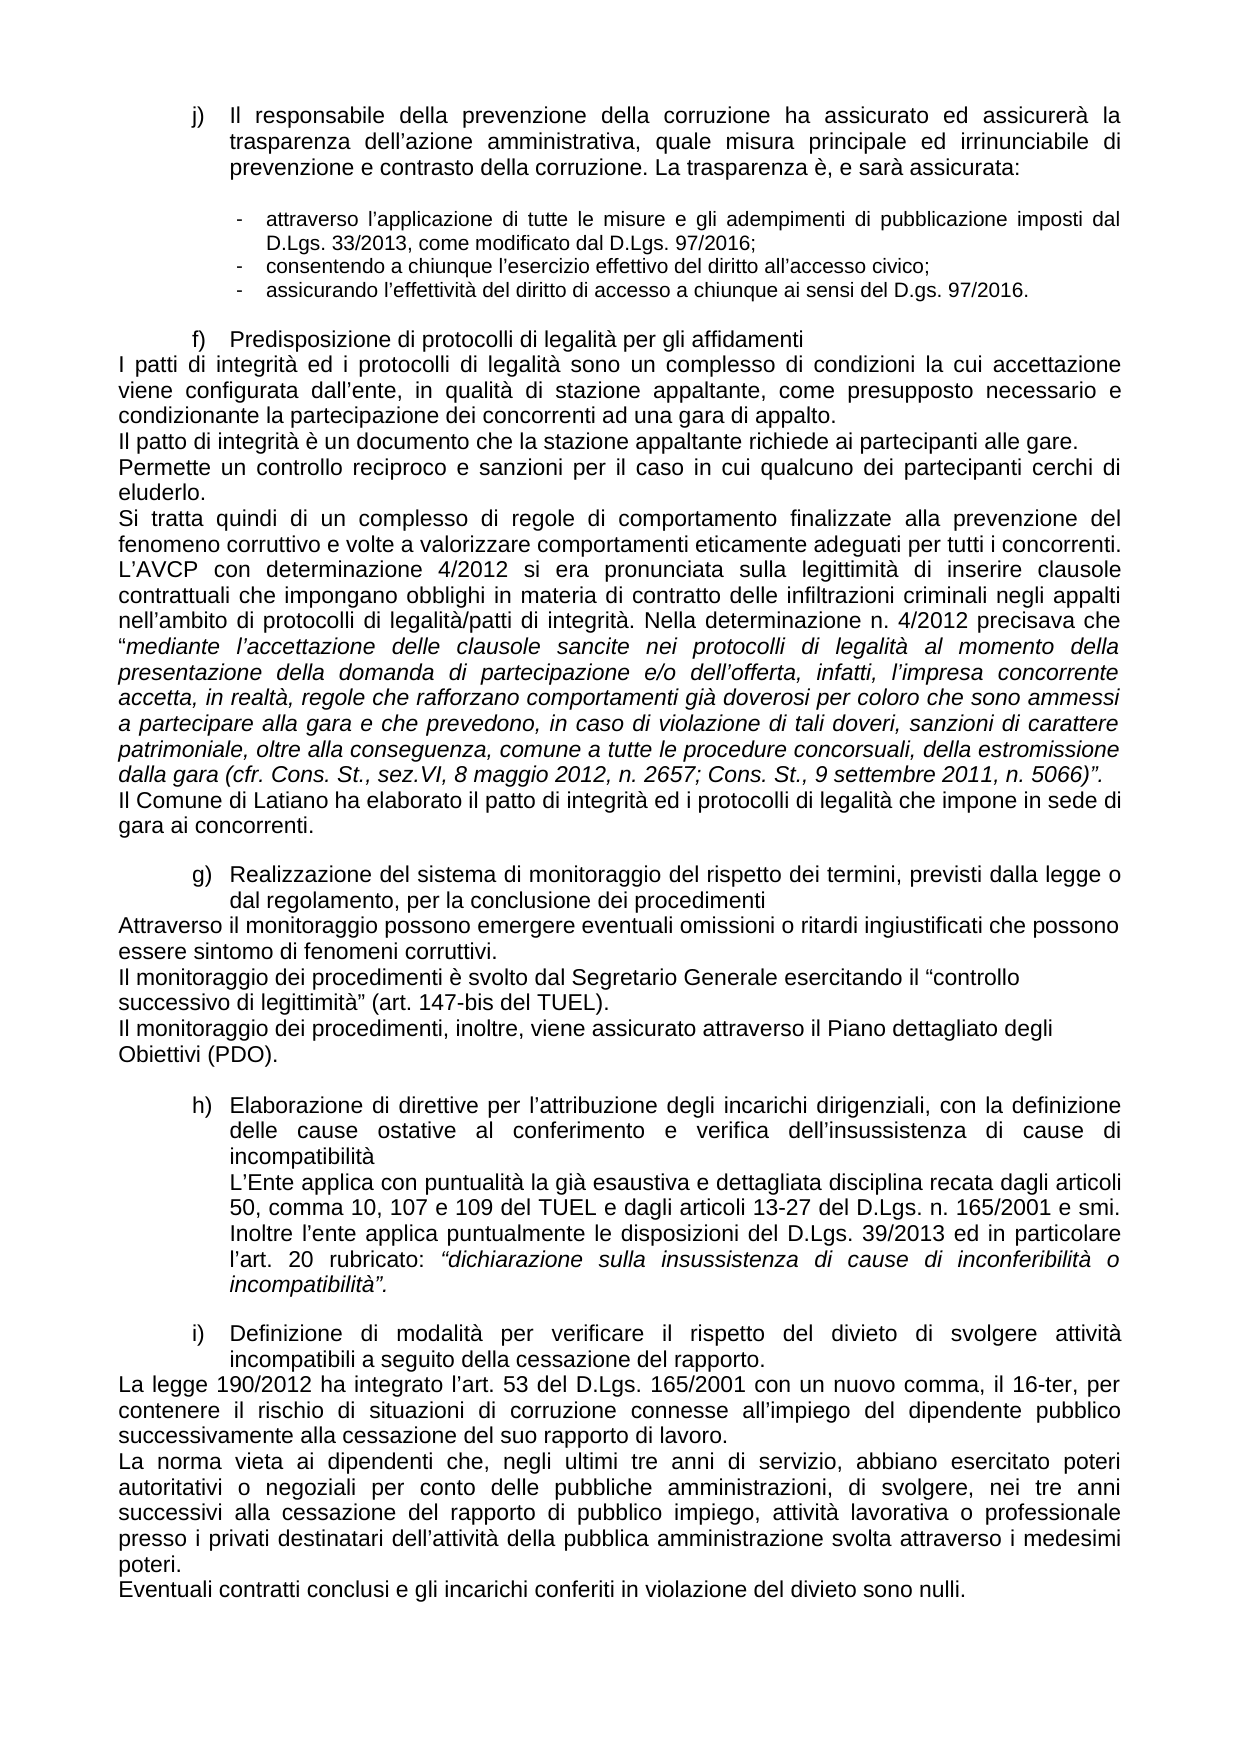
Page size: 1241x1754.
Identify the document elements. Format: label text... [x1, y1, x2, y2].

text Il monitoraggio dei procedimenti è svolto dal Segretario Generale esercitando il “controllo successivo di legittimità” (art. 147-bis del TUEL). [118, 964, 1122, 1016]
list consentendo a chiunque l’esercizio effettivo del diritto all’accesso civico; [236, 255, 1122, 279]
text Eventuali contratti conclusi e gli incarichi conferiti in violazione del divieto sono nulli. [118, 1577, 1122, 1602]
text Il monitoraggio dei procedimenti, inoltre, viene assicurato attraverso il Piano dettagliato degli Obiettivi (PDO). [118, 1016, 1122, 1067]
text Attraverso il monitoraggio possono emergere eventuali omissioni o ritardi ingiustificati che possono essere sintomo di fenomeni corruttivi. [118, 913, 1122, 964]
text I patti di integrità ed i protocolli di legalità sono un complesso di condizioni la cui accettazione viene configurata dall’ente, in qualità di stazione appaltante, come presupposto necessario e condizionante la partecipazione dei concorrenti ad una gara di appalto. [118, 352, 1122, 429]
text La legge 190/2012 ha integrato l’art. 53 del D.Lgs. 165/2001 con un nuovo comma, il 16-ter, per contenere il rischio di situazioni di corruzione connesse all’impiego del dipendente pubblico successivamente alla cessazione del suo rapporto di lavoro. [118, 1372, 1122, 1449]
list Elaborazione di direttive per l’attribuzione degli incarichi dirigenziali, con la definizione delle cause ostative al conferimento e verifica dell’insussistenza di cause di incompatibilità [192, 1092, 1122, 1169]
list attraverso l’applicazione di tutte le misure e gli adempimenti di pubblicazione imposti dal D.Lgs. 33/2013, come modificato dal D.Lgs. 97/2016; [236, 208, 1122, 255]
list Realizzazione del sistema di monitoraggio del rispetto dei termini, previsti dalla legge o dal regolamento, per la conclusione dei procedimenti [192, 862, 1122, 913]
text La norma vieta ai dipendenti che, negli ultimi tre anni di servizio, abbiano esercitato poteri autoritativi o negoziali per conto delle pubbliche amministrazioni, di svolgere, nei tre anni successivi alla cessazione del rapporto di pubblico impiego, attività lavorativa o professionale presso i privati destinatari dell’attività della pubblica amministrazione svolta attraverso i medesimi poteri. [118, 1449, 1122, 1577]
list Definizione di modalità per verificare il rispetto del divieto di svolgere attività incompatibili a seguito della cessazione del rapporto. [192, 1321, 1122, 1372]
text Si tratta quindi di un complesso di regole di comportamento finalizzate alla prevenzione del fenomeno corruttivo e volte a valorizzare comportamenti eticamente adeguati per tutti i concorrenti. [118, 506, 1122, 557]
text L’Ente applica con puntualità la già esaustiva e dettagliata disciplina recata dagli articoli 50, comma 10, 107 e 109 del TUEL e dagli articoli 13-27 del D.Lgs. n. 165/2001 e smi. Inoltre l’ente applica puntualmente le disposizioni del D.Lgs. 39/2013 ed in particolare l’art. 20 rubricato: “dichiarazione sulla insussistenza di cause di inconferibilità o incompatibilità”. [229, 1169, 1122, 1297]
list assicurando l’effettività del diritto di accesso a chiunque ai sensi del D.gs. 97/2016. [236, 279, 1122, 303]
text Permette un controllo reciproco e sanzioni per il caso in cui qualcuno dei partecipanti cerchi di eluderlo. [118, 454, 1122, 506]
text Il Comune di Latiano ha elaborato il patto di integrità ed i protocolli di legalità che impone in sede di gara ai concorrenti. [118, 787, 1122, 839]
text Il patto di integrità è un documento che la stazione appaltante richiede ai partecipanti alle gare. [118, 429, 1122, 454]
list Predisposizione di protocolli di legalità per gli affidamenti [192, 326, 1122, 352]
list Il responsabile della prevenzione della corruzione ha assicurato ed assicurerà la trasparenza dell’azione amministrativa, quale misura principale ed irrinunciabile di prevenzione e contrasto della corruzione. La trasparenza è, e sarà assicurata: [192, 103, 1122, 180]
text L’AVCP con determinazione 4/2012 si era pronunciata sulla legittimità di inserire clausole contrattuali che impongano obblighi in materia di contratto delle infiltrazioni criminali negli appalti nell’ambito di protocolli di legalità/patti di integrità. Nella determinazione n. 4/2012 precisava che “mediante l’accettazione delle clausole sancite nei protocolli di legalità al momento della presentazione della domanda di partecipazione e/o dell’offerta, infatti, l’impresa concorrente accetta, in realtà, regole che rafforzano comportamenti già doverosi per coloro che sono ammessi a partecipare alla gara e che prevedono, in caso di violazione di tali doveri, sanzioni di carattere patrimoniale, oltre alla conseguenza, comune a tutte le procedure concorsuali, della estromissione dalla gara (cfr. Cons. St., sez.VI, 8 maggio 2012, n. 2657; Cons. St., 9 settembre 2011, n. 5066)”. [118, 557, 1122, 787]
